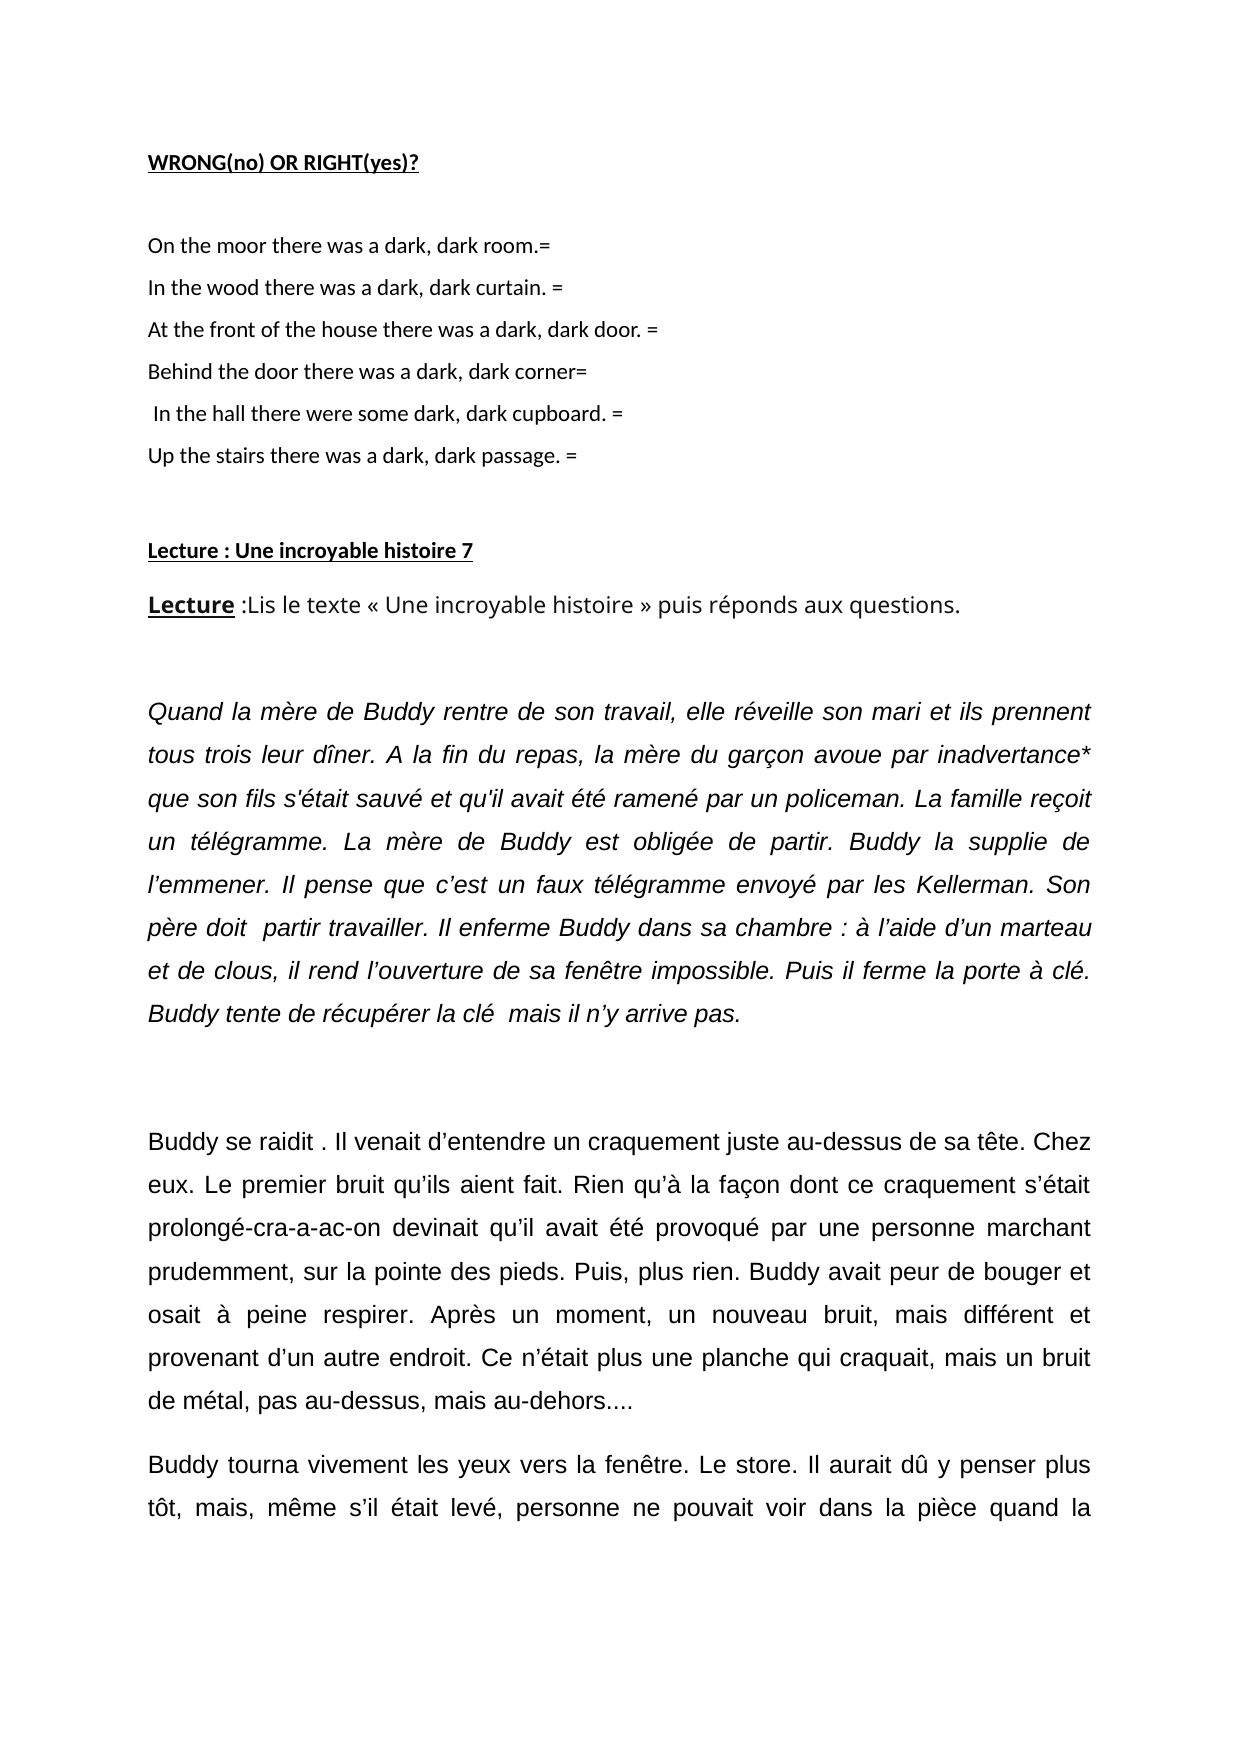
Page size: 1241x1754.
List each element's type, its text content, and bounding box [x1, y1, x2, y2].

text Lecture :Lis le texte « Une incroyable histoire » puis réponds aux questions. [148, 589, 1093, 621]
text Behind the door there was a dark, dark corner= [148, 357, 1093, 386]
text Up the stairs there was a dark, dark passage. = [148, 441, 1093, 469]
text On the moor there was a dark, dark room.= [148, 232, 1093, 259]
text Buddy se raidit . Il venait d’entendre un craquement juste au-dessus de sa tête. Chez eux. Le premier bruit qu’ils aient fait. Rien qu’à la façon dont ce craquement s’était prolongé-cra-a-ac-on devinait qu’il avait été provoqué par une personne marchant prudemment, sur la pointe des pieds. Puis, plus rien. Buddy avait peur de bouger et osait à peine respirer. Après un moment, un nouveau bruit, mais différent et provenant d’un autre endroit. Ce n’était plus une planche qui craquait, mais un bruit de métal, pas au-dessus, mais au-dehors.... [148, 1127, 1093, 1414]
text In the hall there were some dark, dark cupboard. = [148, 399, 1093, 427]
text At the front of the house there was a dark, dark door. = [148, 316, 1093, 343]
text WRONG(no) OR RIGHT(yes)? [148, 148, 1093, 176]
text Buddy tourna vivement les yeux vers la fenêtre. Le store. Il aurait dû y penser plus tôt, mais, même s’il était levé, personne ne pouvait voir dans la pièce quand la [148, 1450, 1093, 1522]
text Lecture : Une incroyable histoire 7 [148, 536, 1093, 564]
text In the wood there was a dark, dark curtain. = [148, 273, 1093, 302]
text Quand la mère de Buddy rentre de son travail, elle réveille son mari et ils prennent tous trois leur dîner. A la fin du repas, la mère du garçon avoue par inadvertance* que son fils s'était sauvé et qu'il avait été ramené par un policeman. La famille reçoit un télégramme. La mère de Buddy est obligée de partir. Buddy la supplie de l’emmener. Il pense que c’est un faux télégramme envoyé par les Kellerman. Son père doit partir travailler. Il enferme Buddy dans sa chambre : à l’aide d’un marteau et de clous, il rend l’ouverture de sa fenêtre impossible. Puis il ferme la porte à clé. Buddy tente de récupérer la clé mais il n’y arrive pas. [148, 697, 1093, 1028]
